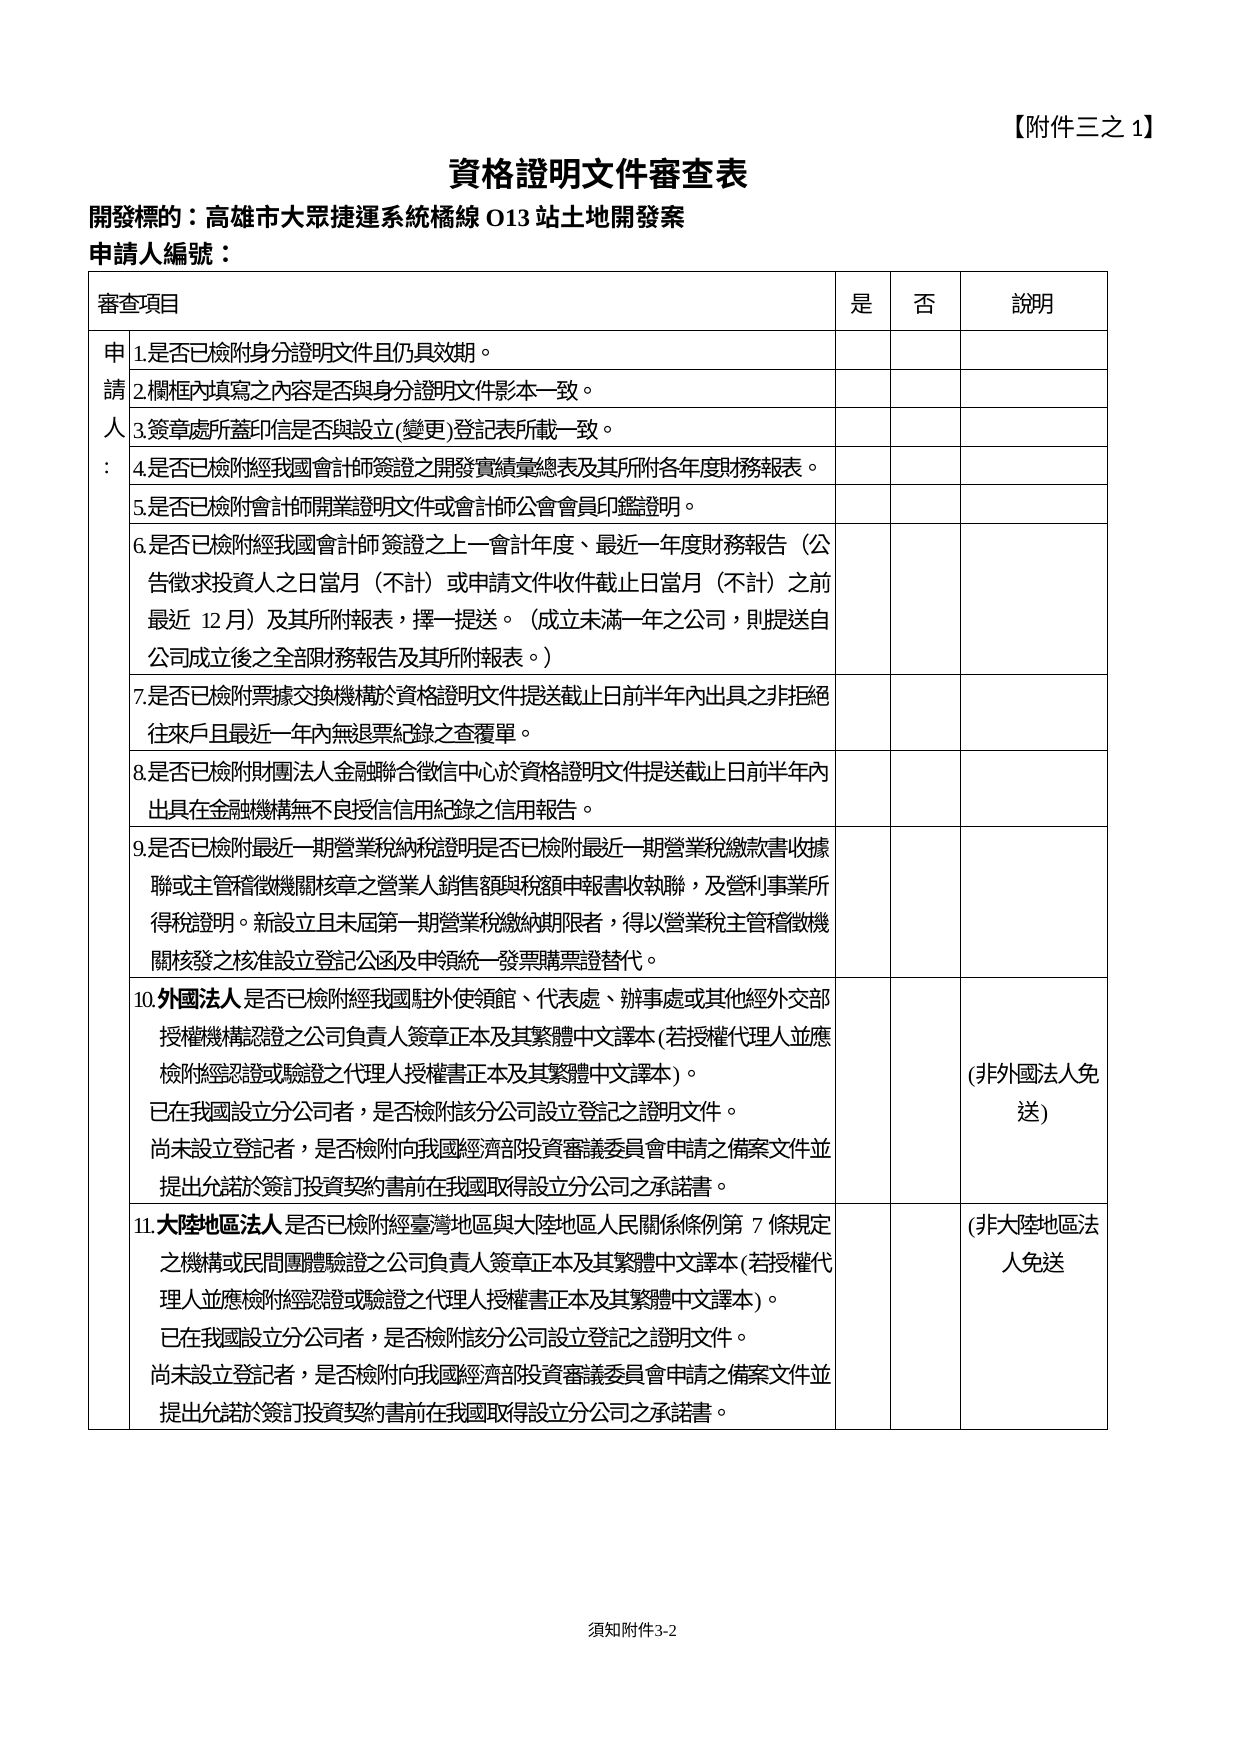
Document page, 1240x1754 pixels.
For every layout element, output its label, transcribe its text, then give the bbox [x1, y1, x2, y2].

table_cell [836, 1204, 890, 1429]
table_cell [891, 408, 960, 446]
table_cell [836, 751, 890, 826]
table_cell 1.是否已檢附身分證明文件且仍具效期。 [130, 331, 835, 368]
table_cell 4.是否已檢附經我國會計師簽證之開發實績彙總表及其所附各年度財務報表。 [130, 447, 835, 484]
table_cell 2.欄框內填寫之內容是否與身分證明文件影本一致。 [130, 370, 835, 407]
table_header 說明 [961, 272, 1107, 330]
table_cell [891, 675, 960, 750]
table_cell [891, 751, 960, 826]
table_cell 8.是否已檢附財團法人金融聯合徵信中心於資格證明文件提送截止日前半年內出具在金融機構無不良授信信用紀錄之信用報告。 [130, 751, 835, 826]
table_cell 3.簽章處所蓋印信是否與設立(變更)登記表所載一致。 [130, 408, 835, 446]
table_cell [891, 370, 960, 407]
table_cell [961, 408, 1107, 446]
table_cell 9.是否已檢附最近一期營業稅納稅證明是否已檢附最近一期營業稅繳款書收據聯或主管稽徵機關核章之營業人銷售額與稅額申報書收執聯，及營利事業所得稅證明。新設立且未屆第一期營業稅繳納期限者，得以營業稅主管稽徵機關核發之核准設立登記公函及申領統一發票購票證替代。 [130, 827, 835, 977]
text 資格證明文件審查表 [89, 100, 1231, 196]
table_cell [836, 447, 890, 484]
table_cell 7.是否已檢附票據交換機構於資格證明文件提送截止日前半年內出具之非拒絕往來戶且最近一年內無退票紀錄之查覆單。 [130, 675, 835, 750]
table_cell [836, 408, 890, 446]
table_cell [891, 524, 960, 674]
table_cell [836, 370, 890, 407]
table_cell 申請人: [89, 331, 129, 1429]
table_cell [891, 978, 960, 1203]
table_cell [961, 751, 1107, 826]
table_cell [961, 331, 1107, 368]
table_cell [961, 370, 1107, 407]
table_cell [891, 827, 960, 977]
table_cell [836, 331, 890, 368]
text 【附件三之1】 [1000, 108, 1216, 144]
table_cell [961, 827, 1107, 977]
table_cell (非外國法人免送) [961, 978, 1107, 1203]
table_cell [891, 1204, 960, 1429]
table_header 是 [836, 272, 890, 330]
table_cell [961, 675, 1107, 750]
table_header 審查項目 [89, 272, 835, 330]
table_header 否 [891, 272, 960, 330]
table_cell [836, 978, 890, 1203]
table_cell [891, 447, 960, 484]
table_cell 6.是否已檢附經我國會計師簽證之上一會計年度、最近一年度財務報告（公告徵求投資人之日當月（不計）或申請文件收件截止日當月（不計）之前最近 12 月）及其所附報表，擇一提送。（成立未滿一年之公司，則提送自公司成立後之全部財務報告及其所附報表。） [130, 524, 835, 674]
table_cell [836, 827, 890, 977]
table_cell [961, 524, 1107, 674]
table_cell (非大陸地區法人免送 [961, 1204, 1107, 1429]
table_cell [836, 675, 890, 750]
table_cell [961, 485, 1107, 523]
table_cell [836, 524, 890, 674]
table_cell [836, 485, 890, 523]
table_cell [891, 331, 960, 368]
table_cell [891, 485, 960, 523]
table_cell 10.外國法人是否已檢附經我國駐外使領館、代表處、辦事處或其他經外交部授權機構認證之公司負責人簽章正本及其繁體中文譯本(若授權代理人並應檢附經認證或驗證之代理人授權書正本及其繁體中文譯本)。 已在我國設立分公司者，是否檢附該分公司設立登記之證明文件。 尚未設立登記者，是否檢附向我國經濟部投資審議委員會申請之備案文件並提出允諾於簽訂投資契約書前在我國取得設立分公司之承諾書。 [130, 978, 835, 1203]
text 開發標的：高雄市大眾捷運系統橘線O13站土地開發案 [89, 196, 1108, 233]
table_cell 5.是否已檢附會計師開業證明文件或會計師公會會員印鑑證明。 [130, 485, 835, 523]
table_cell 11.大陸地區法人是否已檢附經臺灣地區與大陸地區人民關係條例第7條規定之機構或民間團體驗證之公司負責人簽章正本及其繁體中文譯本(若授權代理人並應檢附經認證或驗證之代理人授權書正本及其繁體中文譯本)。 已在我國設立分公司者，是否檢附該分公司設立登記之證明文件。 尚未設立登記者，是否檢附向我國經濟部投資審議委員會申請之備案文件並提出允諾於簽訂投資契約書前在我國取得設立分公司之承諾書。 [130, 1204, 835, 1429]
text 申請人編號： [89, 233, 1108, 271]
table_cell [961, 447, 1107, 484]
